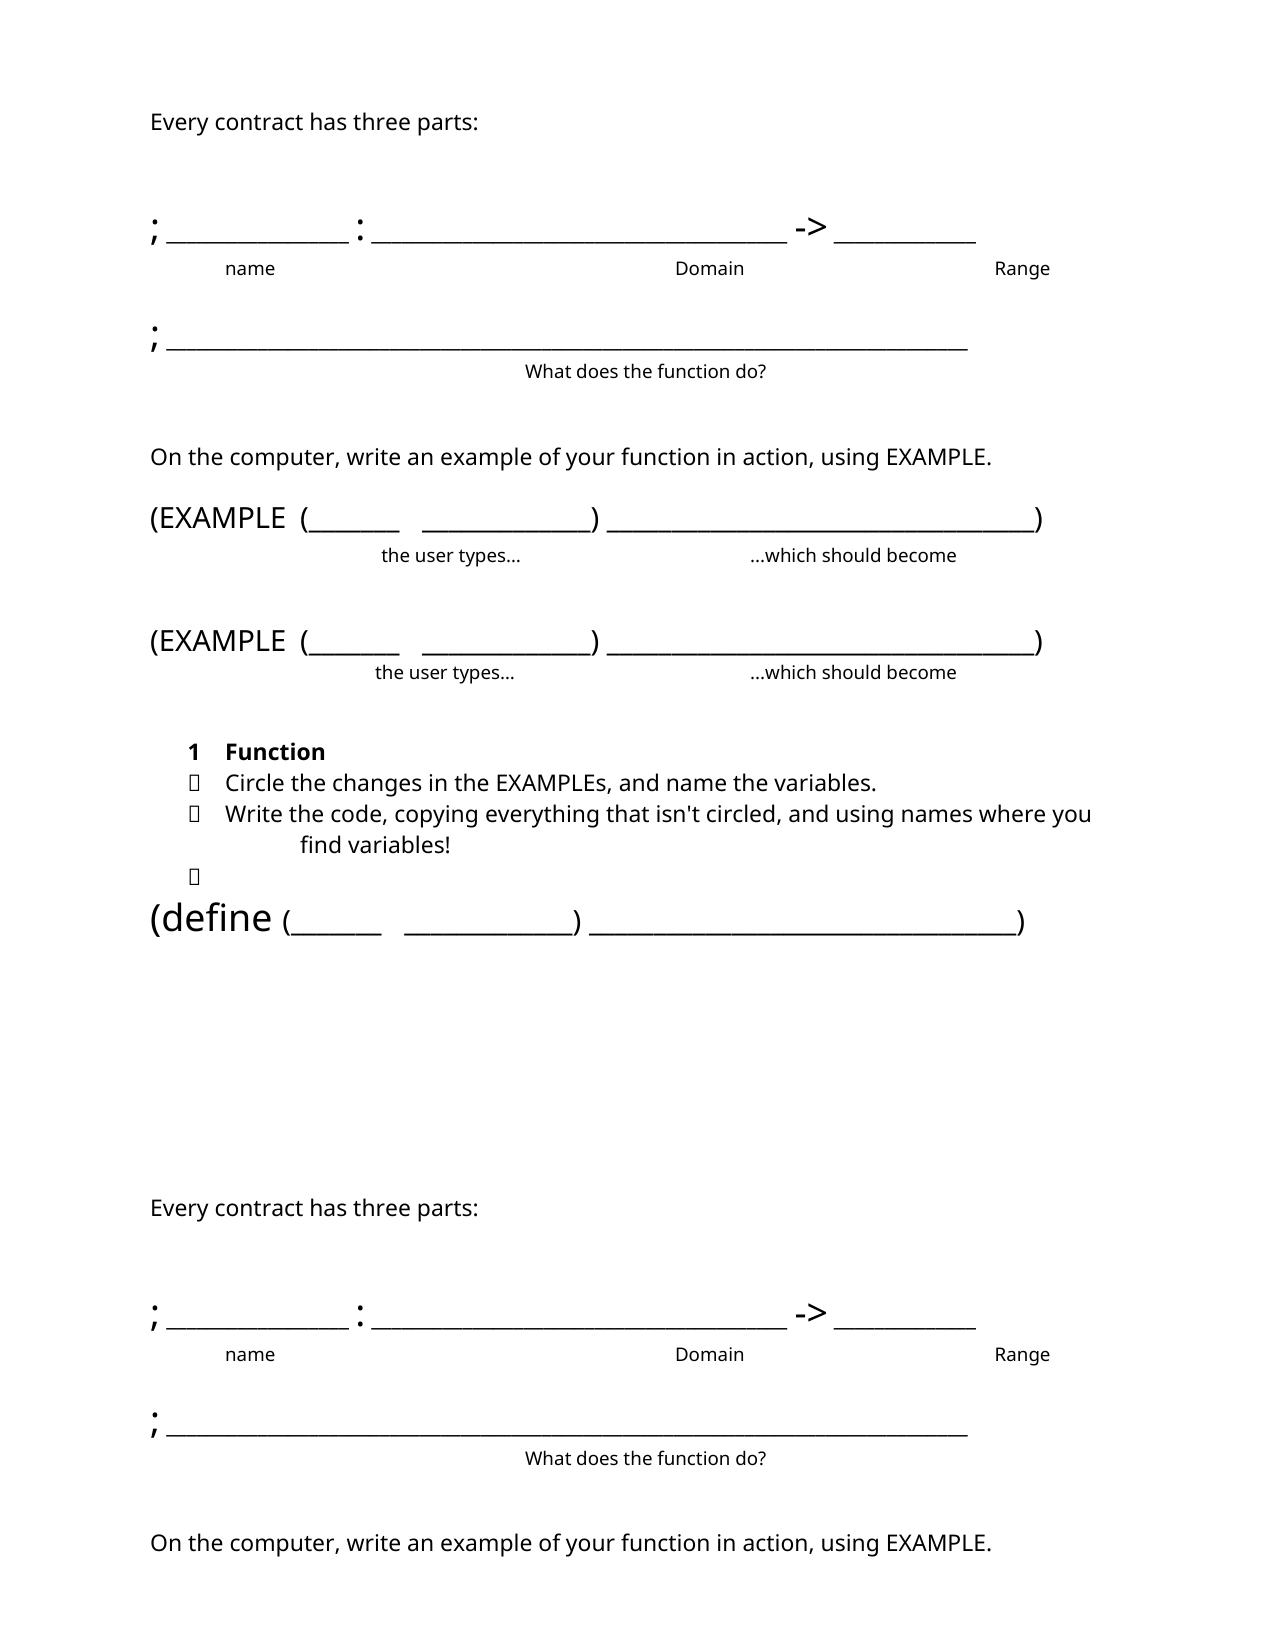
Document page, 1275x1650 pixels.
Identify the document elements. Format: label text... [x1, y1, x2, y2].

text ; _______________________________________________________________________________ [150, 308, 1125, 359]
text What does the function do? [150, 1445, 1125, 1470]
list Function [187, 736, 1125, 767]
list Contract+Purpose Statement [187, 75, 1125, 106]
text name Domain Range [150, 1337, 1125, 1368]
list Contract+Purpose Statement [187, 1161, 1125, 1192]
list Give Examples [187, 1495, 1125, 1527]
text (EXAMPLE (_______ _____________) _________________________________) [150, 620, 1125, 659]
text name Domain Range [150, 251, 1125, 282]
text ; __________________ : _________________________________________ -> ______________ [150, 1286, 1125, 1337]
text (define (_______ _____________) _________________________________) [150, 892, 1125, 943]
text On the computer, write an example of your function in action, using EXAMPLE. [150, 1527, 1125, 1558]
list Give Examples [187, 409, 1125, 441]
text On the computer, write an example of your function in action, using EXAMPLE. [150, 441, 1125, 472]
text Every contract has three parts: [150, 106, 1125, 137]
list Write the code, copying everything that isn't circled, and using names where you find variables! [187, 798, 1125, 861]
text ; __________________ : _________________________________________ -> ______________ [150, 200, 1125, 251]
text (EXAMPLE (_______ _____________) _________________________________) [150, 498, 1125, 537]
text ; _______________________________________________________________________________ [150, 1394, 1125, 1445]
text Every contract has three parts: [150, 1192, 1125, 1223]
list Circle the changes in the EXAMPLEs, and name the variables. [187, 767, 1125, 798]
text the user types… ...which should become [375, 659, 1125, 685]
text What does the function do? [150, 359, 1125, 384]
text the user types… ...which should become [375, 537, 1125, 569]
list State the problem: [187, 1011, 1125, 1042]
text Design Recipe: double-width [150, 943, 1125, 986]
